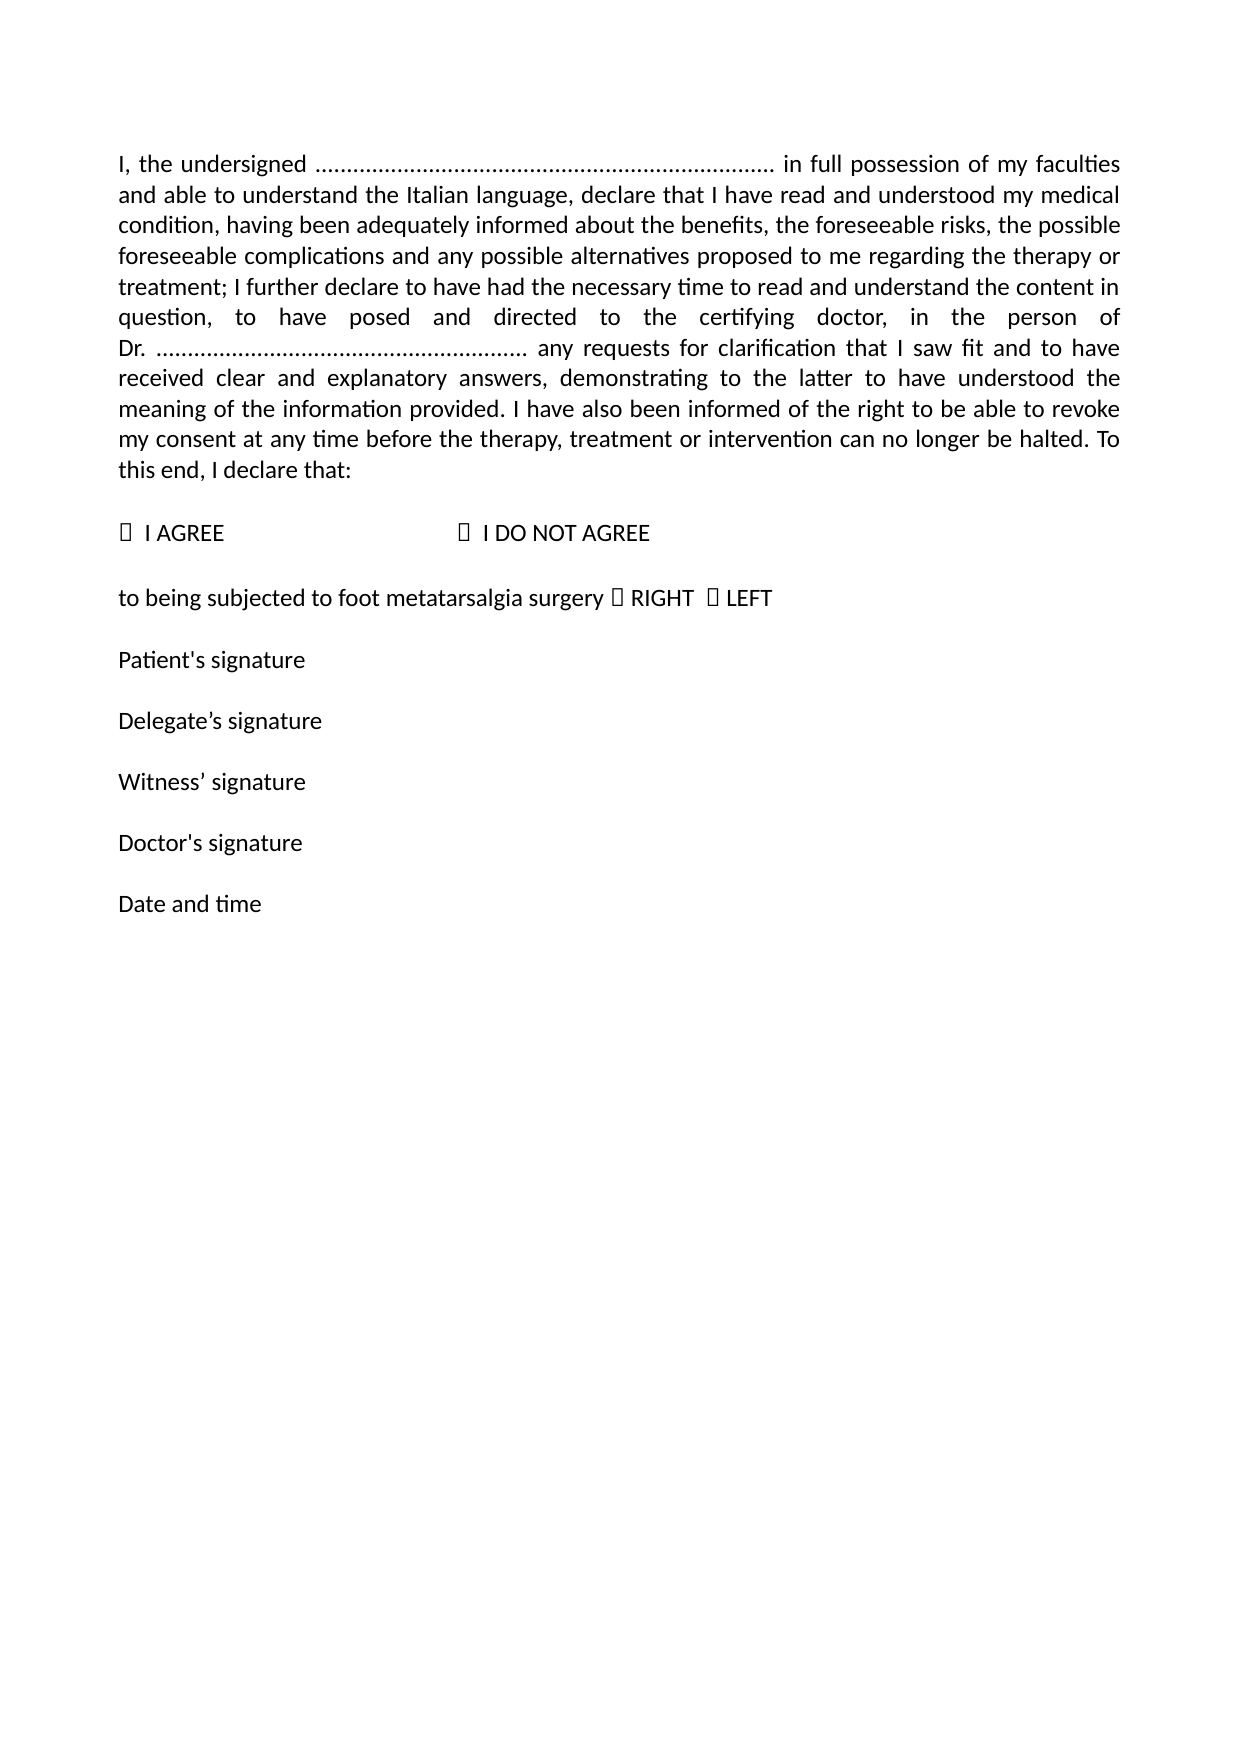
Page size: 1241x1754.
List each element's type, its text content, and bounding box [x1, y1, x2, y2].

text Doctor's signature [118, 827, 1122, 858]
text to being subjected to foot metatarsalgia surgery  RIGHT  LEFT [118, 579, 1122, 613]
text Witness’ signature [118, 766, 1122, 797]
text Date and time [118, 888, 1122, 919]
text Delegate’s signature [118, 705, 1122, 736]
text I, the undersigned ......................................................................... in full possession of my faculties and able to understand the Italian language, declare that I have read and understood my medical condition, having been adequately informed about the benefits, the foreseeable risks, the possible foreseeable complications and any possible alternatives proposed to me regarding the therapy or treatment; I further declare to have had the necessary time to read and understand the content in question, to have posed and directed to the certifying doctor, in the person of Dr. ........................................................... any requests for clarification that I saw fit and to have received clear and explanatory answers, demonstrating to the latter to have understood the meaning of the information provided. I have also been informed of the right to be able to revoke my consent at any time before the therapy, treatment or intervention can no longer be halted. To this end, I declare that: [118, 149, 1122, 484]
text  I AGREE  I DO NOT AGREE [118, 515, 1122, 549]
text Patient's signature [118, 644, 1122, 674]
